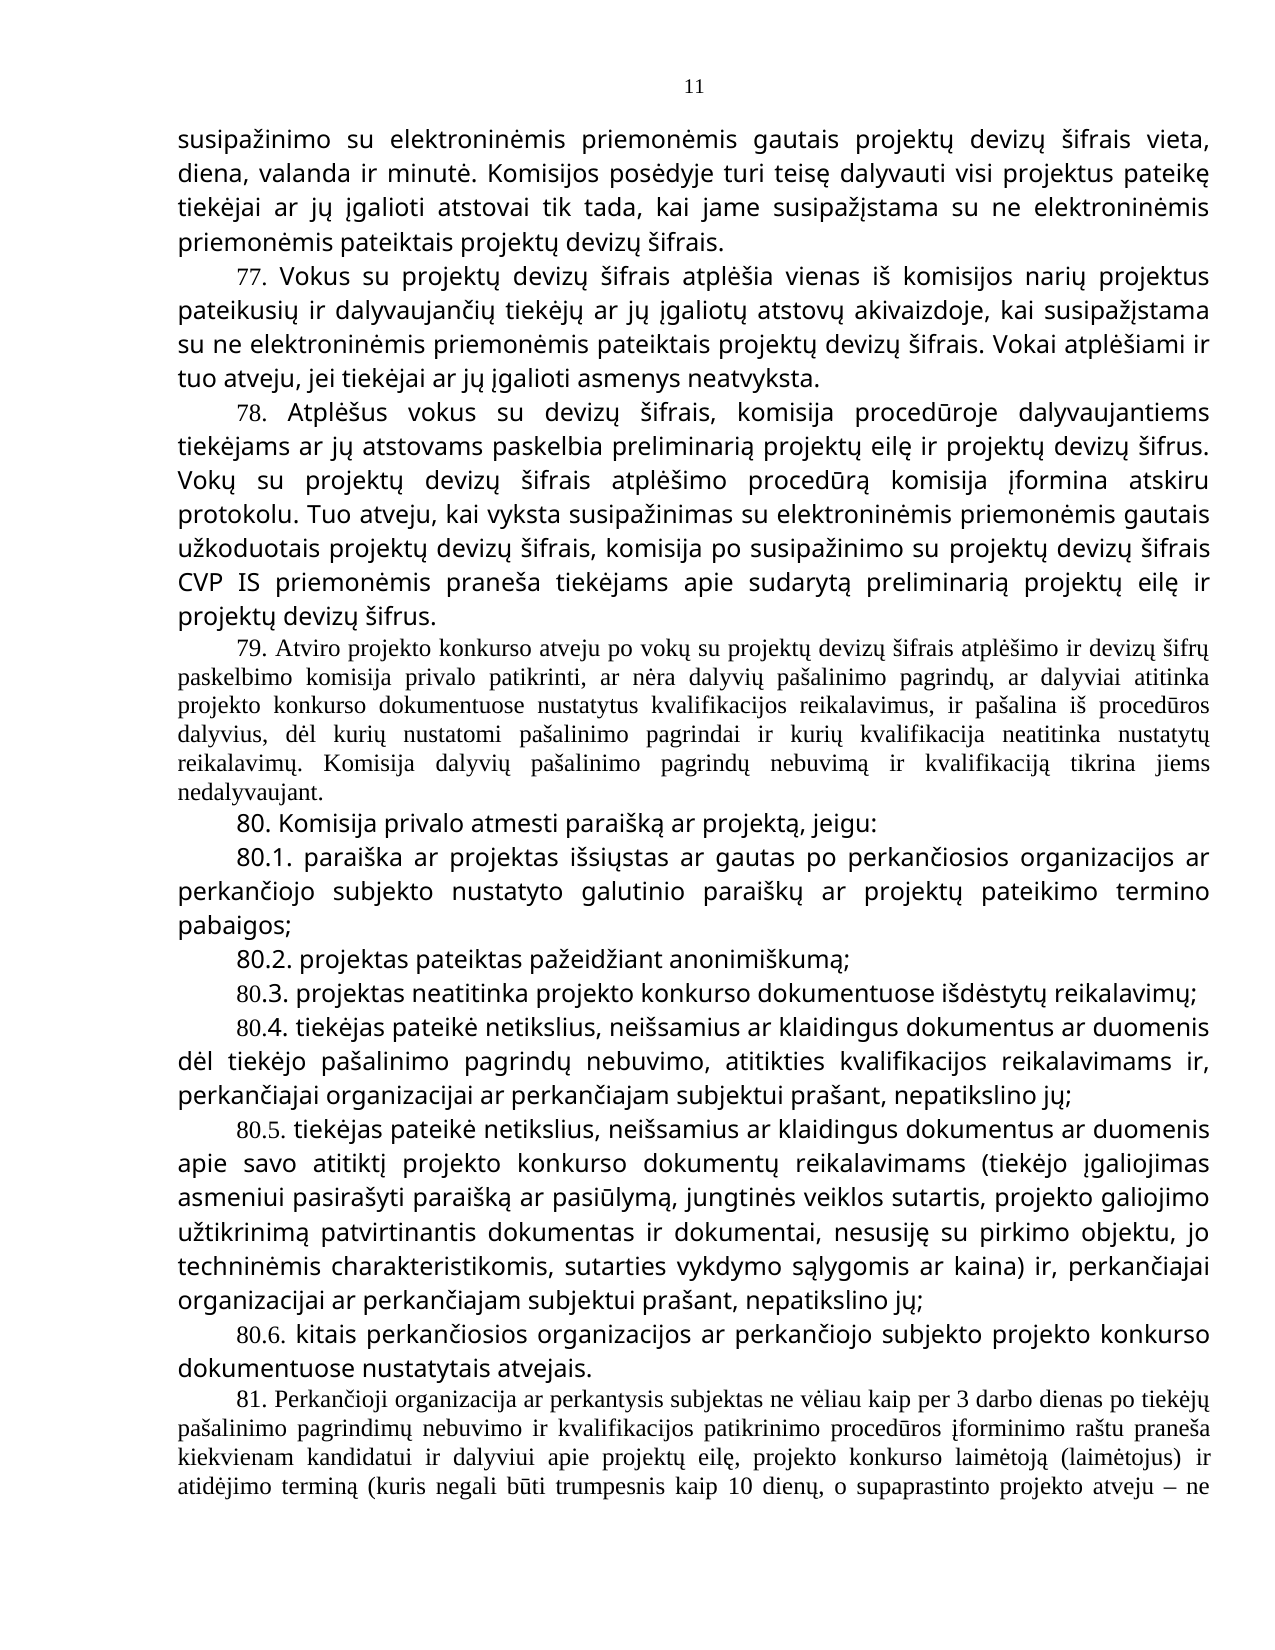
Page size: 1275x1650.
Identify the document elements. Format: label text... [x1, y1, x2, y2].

text 80.6. kitais perkančiosios organizacijos ar perkančiojo subjekto projekto konkurso dokumentuose nustatytais atvejais. [177, 1316, 1211, 1384]
text 78. Atplėšus vokus su devizų šifrais, komisija procedūroje dalyvaujantiems tiekėjams ar jų atstovams paskelbia preliminarią projektų eilę ir projektų devizų šifrus. Vokų su projektų devizų šifrais atplėšimo procedūrą komisija įformina atskiru protokolu. Tuo atveju, kai vyksta susipažinimas su elektroninėmis priemonėmis gautais užkoduotais projektų devizų šifrais, komisija po susipažinimo su projektų devizų šifrais CVP IS priemonėmis praneša tiekėjams apie sudarytą preliminarią projektų eilę ir projektų devizų šifrus. [177, 394, 1211, 633]
text 80.1. paraiška ar projektas išsiųstas ar gautas po perkančiosios organizacijos ar perkančiojo subjekto nustatyto galutinio paraiškų ar projektų pateikimo termino pabaigos; [177, 839, 1211, 942]
text 80.3. projektas neatitinka projekto konkurso dokumentuose išdėstytų reikalavimų; [177, 976, 1211, 1010]
text 80.2. projektas pateiktas pažeidžiant anonimiškumą; [177, 942, 1211, 976]
text 80. Komisija privalo atmesti paraišką ar projektą, jeigu: [177, 805, 1211, 839]
text 79. Atviro projekto konkurso atveju po vokų su projektų devizų šifrais atplėšimo ir devizų šifrų paskelbimo komisija privalo patikrinti, ar nėra dalyvių pašalinimo pagrindų, ar dalyviai atitinka projekto konkurso dokumentuose nustatytus kvalifikacijos reikalavimus, ir pašalina iš procedūros dalyvius, dėl kurių nustatomi pašalinimo pagrindai ir kurių kvalifikacija neatitinka nustatytų reikalavimų. Komisija dalyvių pašalinimo pagrindų nebuvimą ir kvalifikaciją tikrina jiems nedalyvaujant. [177, 633, 1211, 805]
text 77. Vokus su projektų devizų šifrais atplėšia vienas iš komisijos narių projektus pateikusių ir dalyvaujančių tiekėjų ar jų įgaliotų atstovų akivaizdoje, kai susipažįstama su ne elektroninėmis priemonėmis pateiktais projektų devizų šifrais. Vokai atplėšiami ir tuo atveju, jei tiekėjai ar jų įgalioti asmenys neatvyksta. [177, 258, 1211, 394]
text 81. Perkančioji organizacija ar perkantysis subjektas ne vėliau kaip per 3 darbo dienas po tiekėjų pašalinimo pagrindimų nebuvimo ir kvalifikacijos patikrinimo procedūros įforminimo raštu praneša kiekvienam kandidatui ir dalyviui apie projektų eilę, projekto konkurso laimėtoją (laimėtojus) ir atidėjimo terminą (kuris negali būti trumpesnis kaip 10 dienų, o supaprastinto projekto atveju – ne [177, 1384, 1211, 1499]
text susipažinimo su elektroninėmis priemonėmis gautais projektų devizų šifrais vieta, diena, valanda ir minutė. Komisijos posėdyje turi teisę dalyvauti visi projektus pateikę tiekėjai ar jų įgalioti atstovai tik tada, kai jame susipažįstama su ne elektroninėmis priemonėmis pateiktais projektų devizų šifrais. [177, 122, 1211, 258]
text 80.5. tiekėjas pateikė netikslius, neišsamius ar klaidingus dokumentus ar duomenis apie savo atitiktį projekto konkurso dokumentų reikalavimams (tiekėjo įgaliojimas asmeniui pasirašyti paraišką ar pasiūlymą, jungtinės veiklos sutartis, projekto galiojimo užtikrinimą patvirtinantis dokumentas ir dokumentai, nesusiję su pirkimo objektu, jo techninėmis charakteristikomis, sutarties vykdymo sąlygomis ar kaina) ir, perkančiajai organizacijai ar perkančiajam subjektui prašant, nepatikslino jų; [177, 1112, 1211, 1316]
text 80.4. tiekėjas pateikė netikslius, neišsamius ar klaidingus dokumentus ar duomenis dėl tiekėjo pašalinimo pagrindų nebuvimo, atitikties kvalifikacijos reikalavimams ir, perkančiajai organizacijai ar perkančiajam subjektui prašant, nepatikslino jų; [177, 1010, 1211, 1112]
